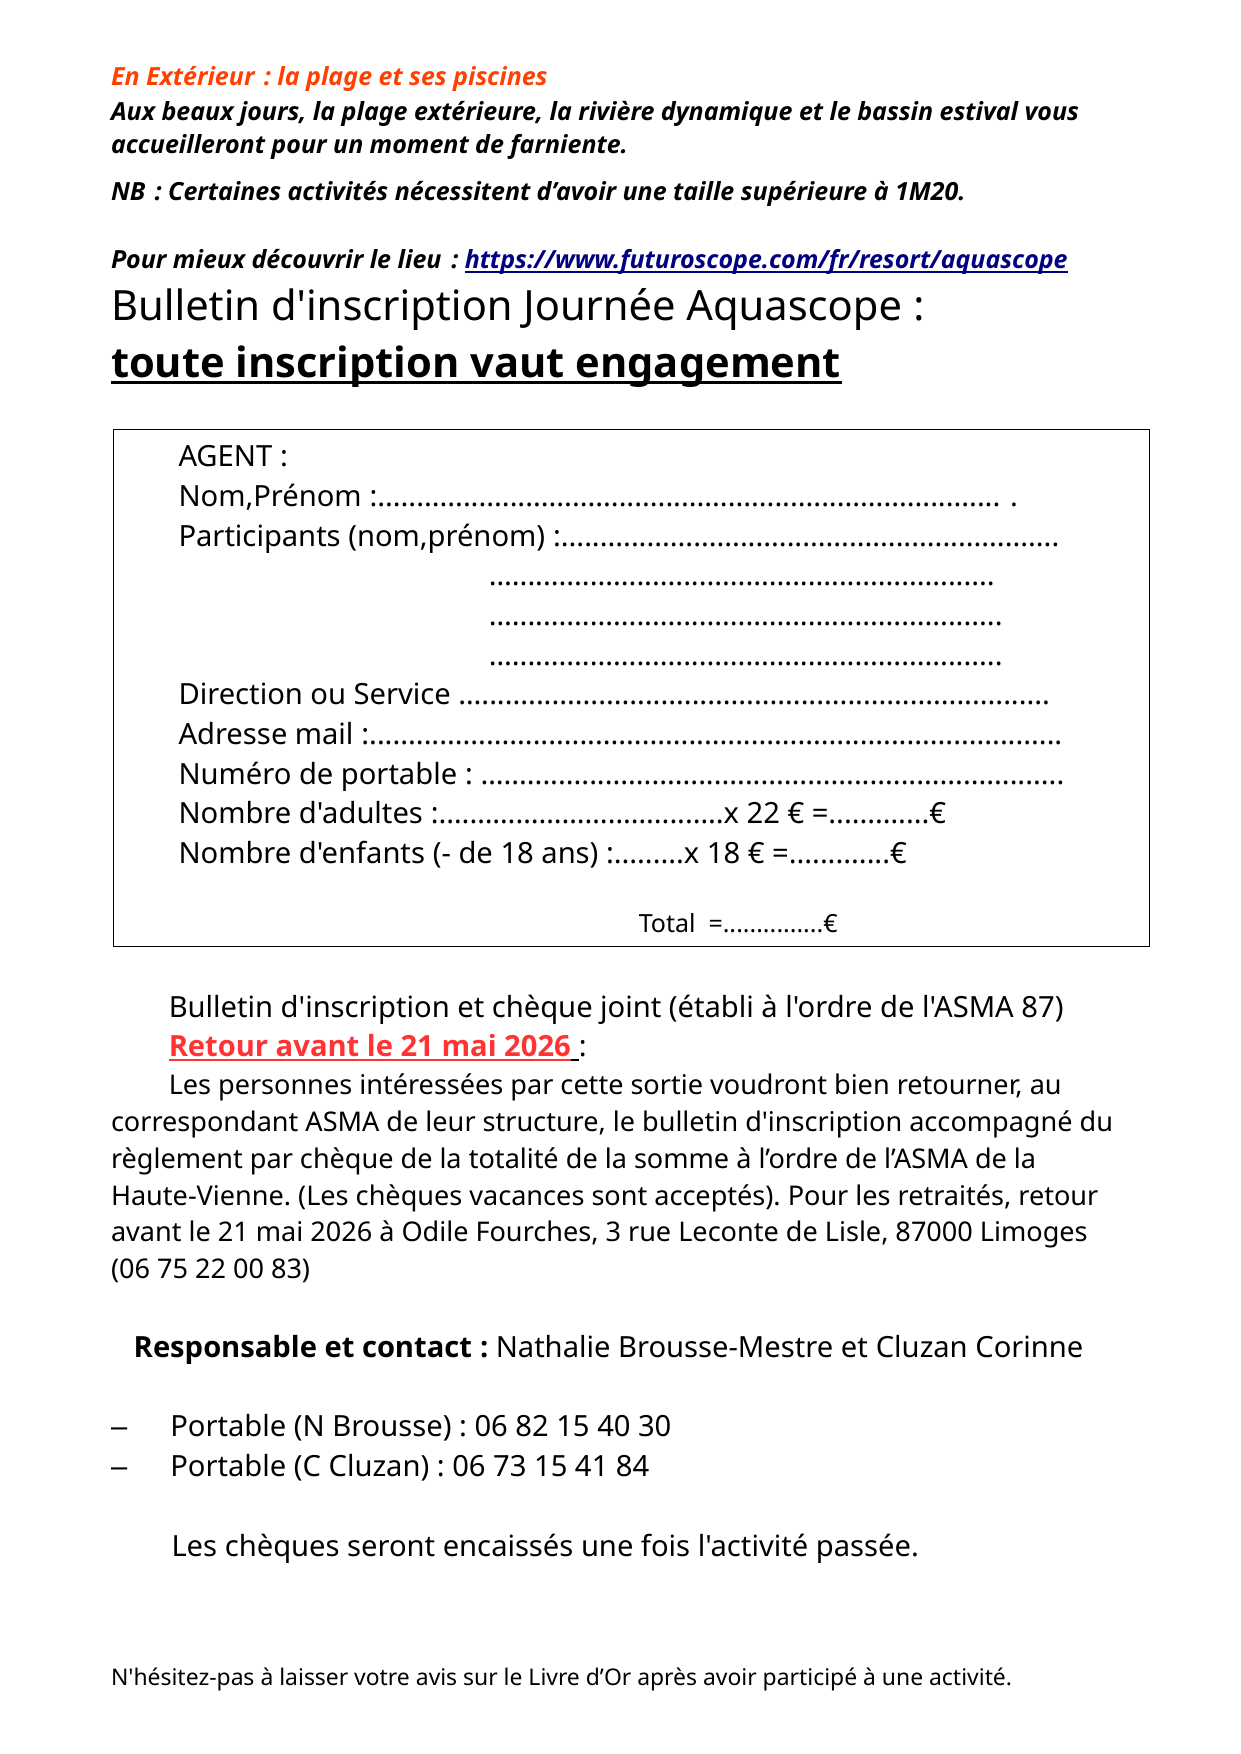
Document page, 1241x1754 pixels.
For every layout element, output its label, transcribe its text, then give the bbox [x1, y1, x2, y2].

text Responsable et contact : Nathalie Brousse-Mestre et Cluzan Corinne [111, 1326, 1129, 1366]
table_header AGENT : Nom,Prénom :................................................................................ . Participants (nom,prénom) :................................................................ ….............................................................. …............................................................... …............................................................... Direction ou Service …......................................................................... Adresse mail :......................................................................................... Numéro de portable : …........................................................................ Nombre d'adultes :.……………………….....….x 22 € =.......…...€ Nombre d'enfants (- de 18 ans) :.........x 18 € =.............€ Total =...............€ [114, 430, 1149, 946]
text Bulletin d'inscription Journée Aquascope : [111, 276, 1129, 333]
list Portable (N Brousse) : 06 82 15 40 30 [111, 1406, 1129, 1445]
text Pour mieux découvrir le lieu : https://www.futuroscope.com/fr/resort/aquascope [111, 242, 1129, 276]
text toute inscription vaut engagement [111, 333, 1129, 389]
text Les personnes intéressées par cette sortie voudront bien retourner, au correspondant ASMA de leur structure, le bulletin d'inscription accompagné du règlement par chèque de la totalité de la somme à l’ordre de l’ASMA de la Haute-Vienne. (Les chèques vacances sont acceptés). Pour les retraités, retour avant le 21 mai 2026 à Odile Fourches, 3 rue Leconte de Lisle, 87000 Limoges (06 75 22 00 83) [111, 1065, 1129, 1287]
subtitle En Extérieur : la plage et ses piscines [111, 59, 1129, 93]
text NB : Certaines activités nécessitent d’avoir une taille supérieure à 1M20. [111, 174, 1129, 208]
list Portable (C Cluzan) : 06 73 15 41 84 [111, 1445, 1129, 1485]
text Les chèques seront encaissés une fois l'activité passée. [111, 1525, 1129, 1564]
text N'hésitez-pas à laisser votre avis sur le Livre d’Or après avoir participé à une activité. [111, 1661, 1186, 1692]
text Bulletin d'inscription et chèque joint (établi à l'ordre de l'ASMA 87) [111, 986, 1129, 1026]
text Aux beaux jours, la plage extérieure, la rivière dynamique et le bassin estival vous accueilleront pour un moment de farniente. [111, 93, 1186, 161]
text Retour avant le 21 mai 2026 : [111, 1026, 1129, 1065]
